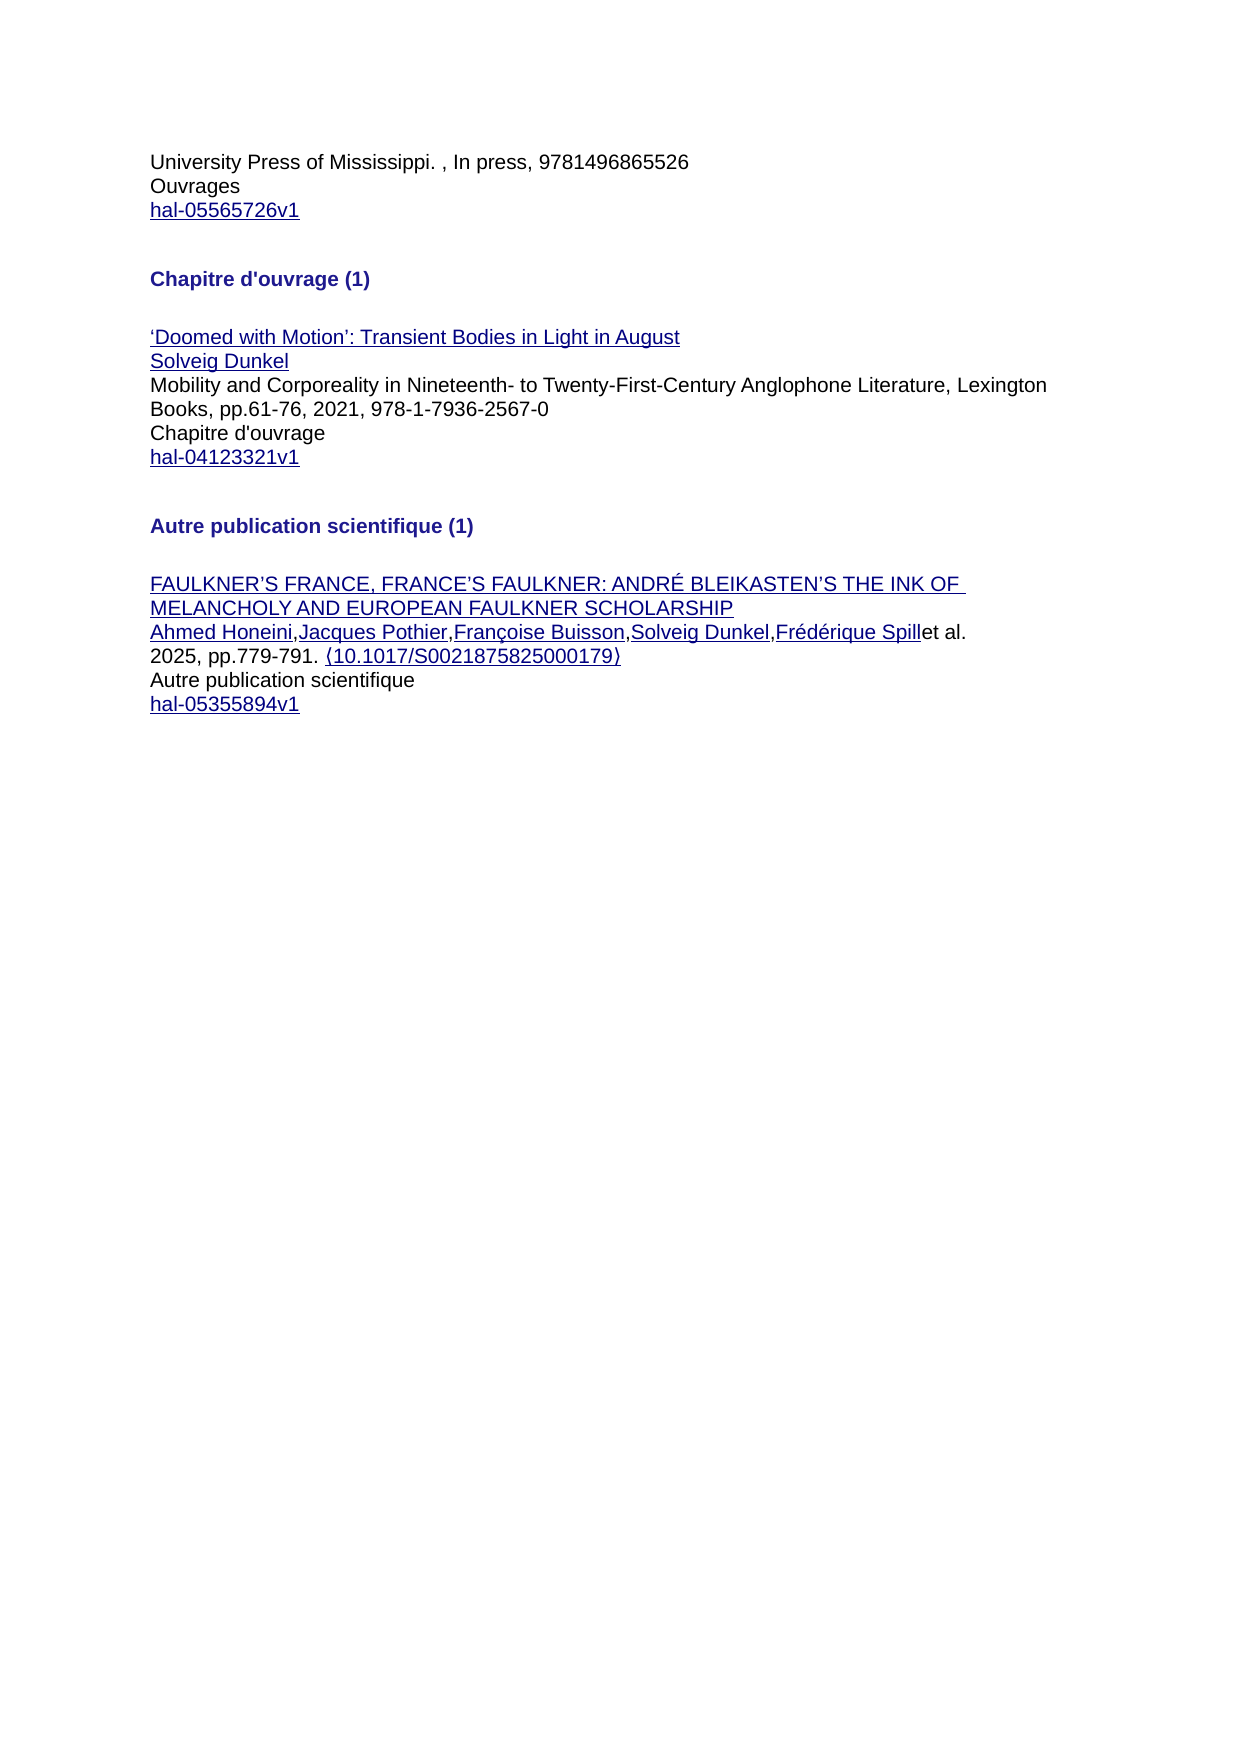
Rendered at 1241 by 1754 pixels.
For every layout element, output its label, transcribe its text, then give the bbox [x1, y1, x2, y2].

table_header ‘Doomed with Motion’: Transient Bodies in Light in August Solveig Dunkel Mobility and Corporeality in Nineteenth- to Twenty-First-Century Anglophone Literature, Lexington Books, pp.61-76, 2021, 978-1-7936-2567-0 Chapitre d'ouvrage hal-04123321v1 [150, 325, 1090, 469]
subtitle Chapitre d'ouvrage (1) [150, 267, 1090, 291]
table_header FAULKNER’S FRANCE, FRANCE’S FAULKNER: ANDRÉ BLEIKASTEN’S THE INK OF MELANCHOLY AND EUROPEAN FAULKNER SCHOLARSHIP Ahmed Honeini,Jacques Pothier,Françoise Buisson,Solveig Dunkel,Frédérique Spillet al. 2025, pp.779-791. ⟨10.1017/S0021875825000179⟩ Autre publication scientifique hal-05355894v1 [150, 572, 1090, 716]
table_header University Press of Mississippi. , In press, 9781496865526 Ouvrages hal-05565726v1 [150, 150, 1090, 222]
subtitle Autre publication scientifique (1) [150, 513, 1090, 537]
